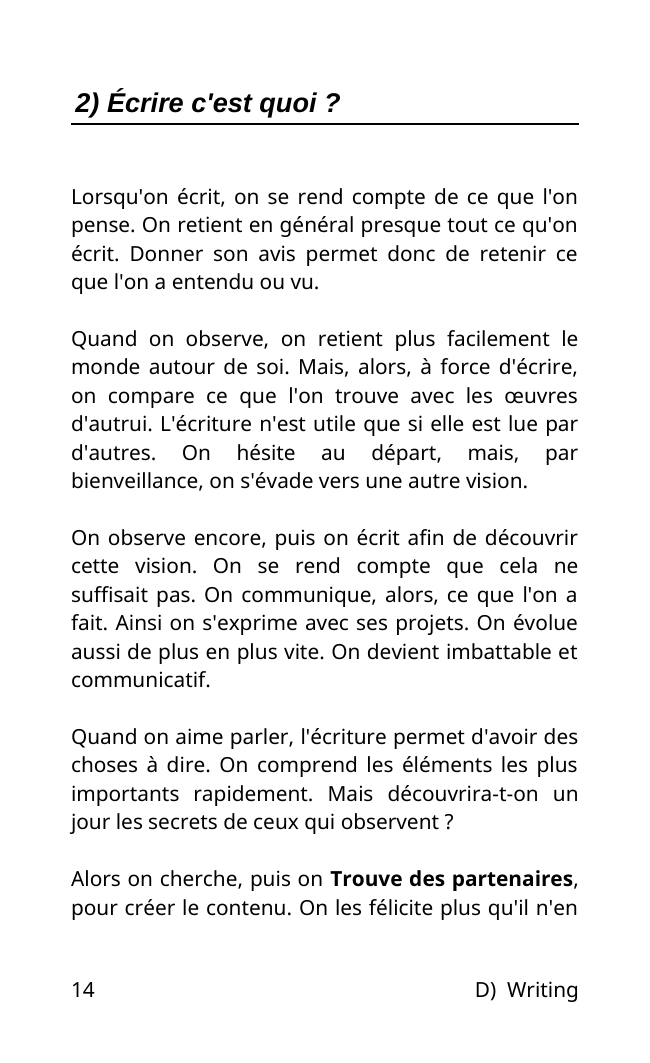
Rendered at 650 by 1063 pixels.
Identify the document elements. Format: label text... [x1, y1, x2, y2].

subtitle Écrire c'est quoi ? [71, 84, 579, 123]
text On observe encore, puis on écrit afin de découvrir cette vision. On se rend compte que cela ne suffisait pas. On communique, alors, ce que l'on a fait. Ainsi on s'exprime avec ses projets. On évolue aussi de plus en plus vite. On devient imbattable et communicatif. [71, 523, 579, 694]
text Lorsqu'on écrit, on se rend compte de ce que l'on pense. On retient en général presque tout ce qu'on écrit. Donner son avis permet donc de retenir ce que l'on a entendu ou vu. [71, 182, 579, 296]
text Quand on aime parler, l'écriture permet d'avoir des choses à dire. On comprend les éléments les plus importants rapidement. Mais découvrira-t-on un jour les secrets de ceux qui observent ? [71, 722, 579, 836]
text Quand on observe, on retient plus facilement le monde autour de soi. Mais, alors, à force d'écrire, on compare ce que l'on trouve avec les œuvres d'autrui. L'écriture n'est utile que si elle est lue par d'autres. On hésite au départ, mais, par bienveillance, on s'évade vers une autre vision. [71, 324, 579, 495]
text Alors on cherche, puis on Trouve des partenaires, pour créer le contenu. On les félicite plus qu'il n'en [71, 864, 579, 921]
